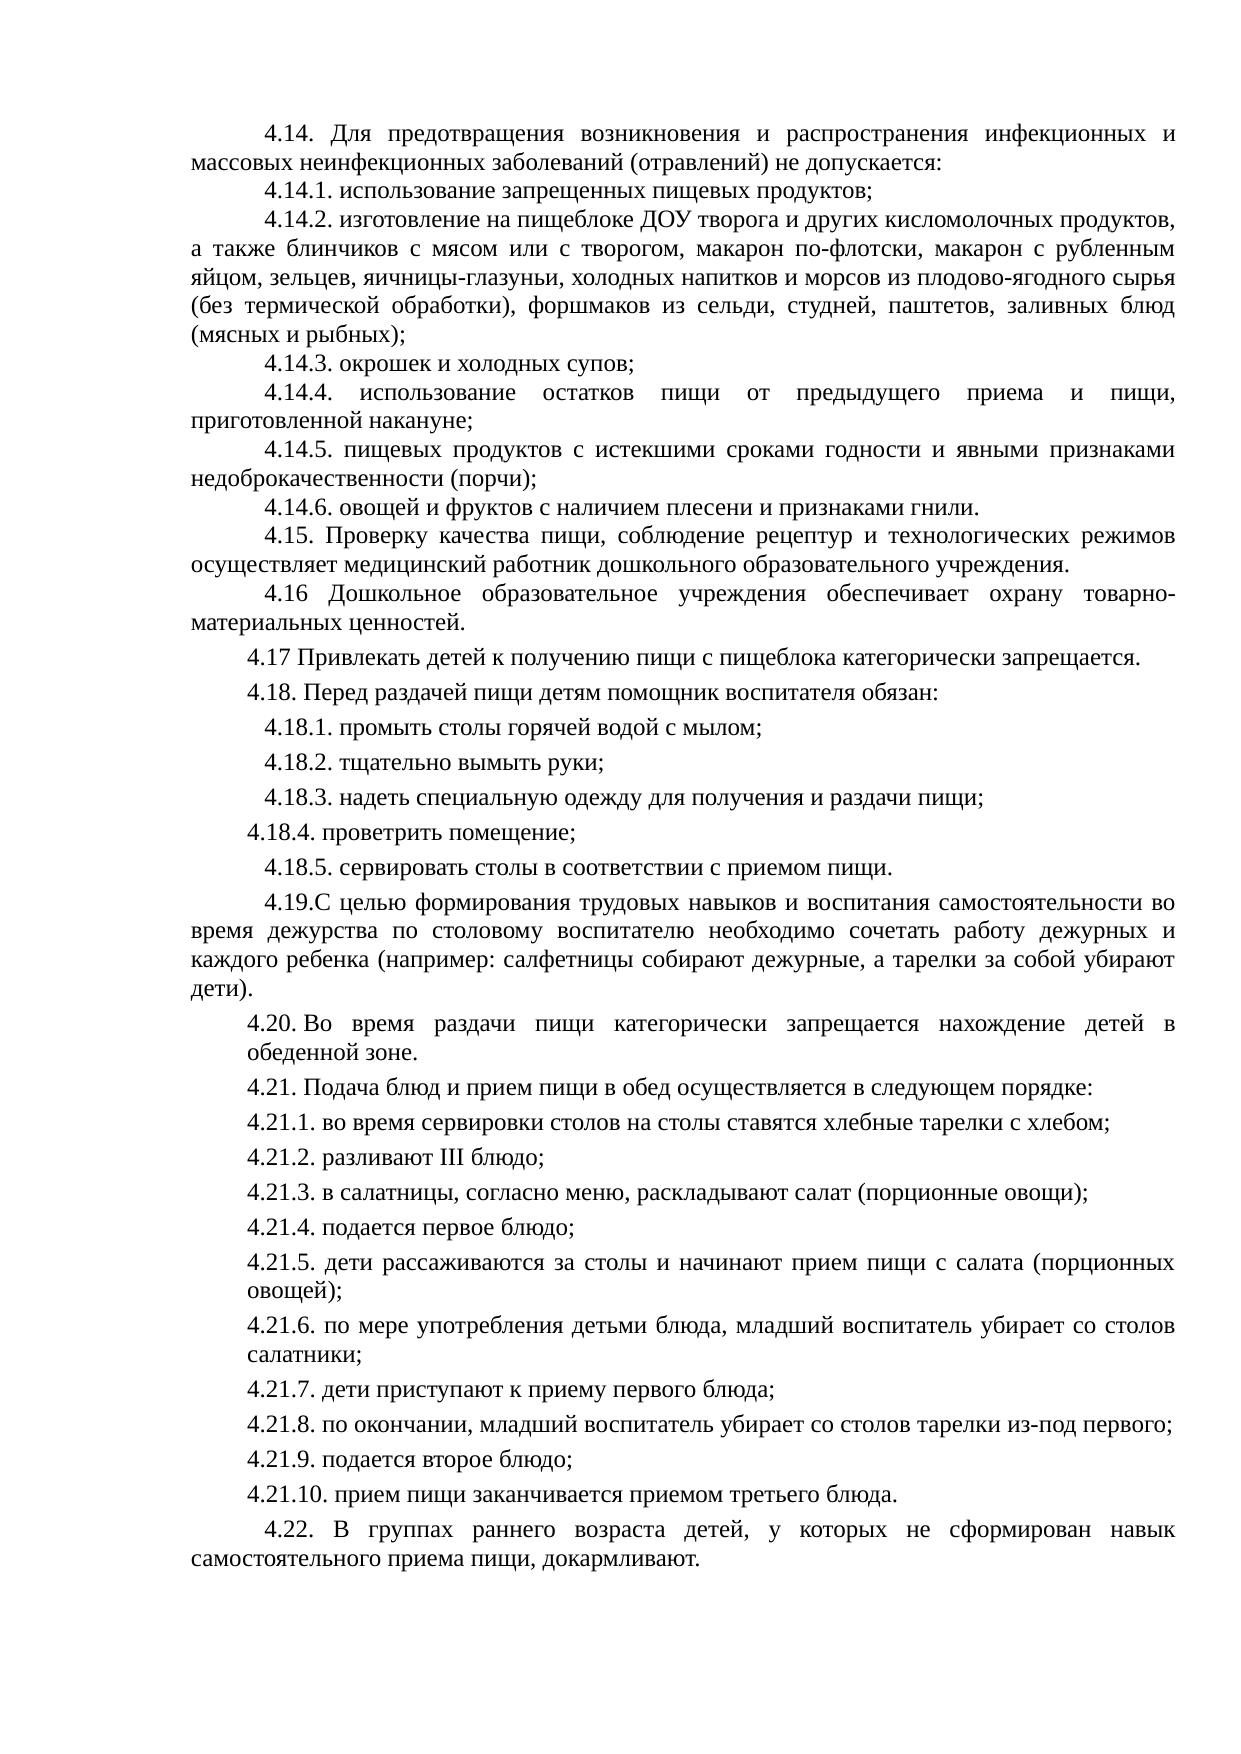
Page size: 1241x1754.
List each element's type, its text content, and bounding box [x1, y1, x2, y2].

text 4.18.1. промыть столы горячей водой с мылом; [191, 712, 1177, 741]
text 4.18.2. тщательно вымыть руки; [191, 747, 1177, 776]
text 4.14. Для предотвращения возникновения и распространения инфекционных и массовых неинфекционных заболеваний (отравлений) не допускается: [191, 118, 1177, 176]
text 4.21. Подача блюд и прием пищи в обед осуществляется в следующем порядке: [191, 1072, 1177, 1101]
text 4.21.4. подается первое блюдо; [209, 1212, 1177, 1241]
text 4.14.6. овощей и фруктов с наличием плесени и признаками гнили. [191, 492, 1177, 521]
text 4.22. В группах раннего возраста детей, у которых не сформирован навык самостоятельного приема пищи, докармливают. [191, 1514, 1177, 1572]
text 4.18. Перед раздачей пищи детям помощник воспитателя обязан: [191, 677, 1177, 706]
text 4.21.1. во время сервировки столов на столы ставятся хлебные тарелки с хлебом; [209, 1107, 1177, 1136]
text 4.18.4. проветрить помещение; [191, 817, 1177, 846]
text 4.21.7. дети приступают к приему первого блюда; [209, 1374, 1177, 1403]
text 4.21.6. по мере употребления детьми блюда, младший воспитатель убирает со столов салатники; [209, 1311, 1177, 1368]
text 4.14.5. пищевых продуктов с истекшими сроками годности и явными признаками недоброкачественности (порчи); [191, 434, 1177, 492]
text 4.20. Во время раздачи пищи категорически запрещается нахождение детей в обеденной зоне. [191, 1008, 1177, 1066]
text 4.19.С целью формирования трудовых навыков и воспитания самостоятельности во время дежурства по столовому воспитателю необходимо сочетать работу дежурных и каждого ребенка (например: салфетницы собирают дежурные, а тарелки за собой убирают дети). [191, 887, 1177, 1002]
text 4.18.5. сервировать столы в соответствии с приемом пищи. [191, 852, 1177, 881]
text 4.15. Проверку качества пищи, соблюдение рецептур и технологических режимов осуществляет медицинский работник дошкольного образовательного учреждения. [191, 521, 1177, 578]
text 4.21.3. в салатницы, согласно меню, раскладывают салат (порционные овощи); [209, 1177, 1177, 1206]
text 4.17 Привлекать детей к получению пищи с пищеблока категорически запрещается. [191, 642, 1177, 671]
text 4.21.5. дети рассаживаются за столы и начинают прием пищи с салата (порционных овощей); [209, 1247, 1177, 1304]
text 4.14.4. использование остатков пищи от предыдущего приема и пищи, приготовленной накануне; [191, 377, 1177, 434]
text 4.14.1. использование запрещенных пищевых продуктов; [191, 176, 1177, 204]
text 4.18.3. надеть специальную одежду для получения и раздачи пищи; [191, 782, 1177, 811]
text 4.21.10. прием пищи заканчивается приемом третьего блюда. [209, 1479, 1177, 1508]
text 4.16 Дошкольное образовательное учреждения обеспечивает охрану товарно-материальных ценностей. [191, 578, 1177, 636]
text 4.21.2. разливают III блюдо; [209, 1142, 1177, 1171]
text 4.14.2. изготовление на пищеблоке ДОУ творога и других кисломолочных продуктов, а также блинчиков с мясом или с творогом, макарон по-флотски, макарон с рубленным яйцом, зельцев, яичницы-глазуньи, холодных напитков и морсов из плодово-ягодного сырья (без термической обработки), форшмаков из сельди, студней, паштетов, заливных блюд (мясных и рыбных); [191, 204, 1177, 348]
text 4.21.8. по окончании, младший воспитатель убирает со столов тарелки из-под первого; [209, 1409, 1177, 1438]
text 4.21.9. подается второе блюдо; [209, 1444, 1177, 1473]
text 4.14.3. окрошек и холодных супов; [191, 348, 1177, 377]
